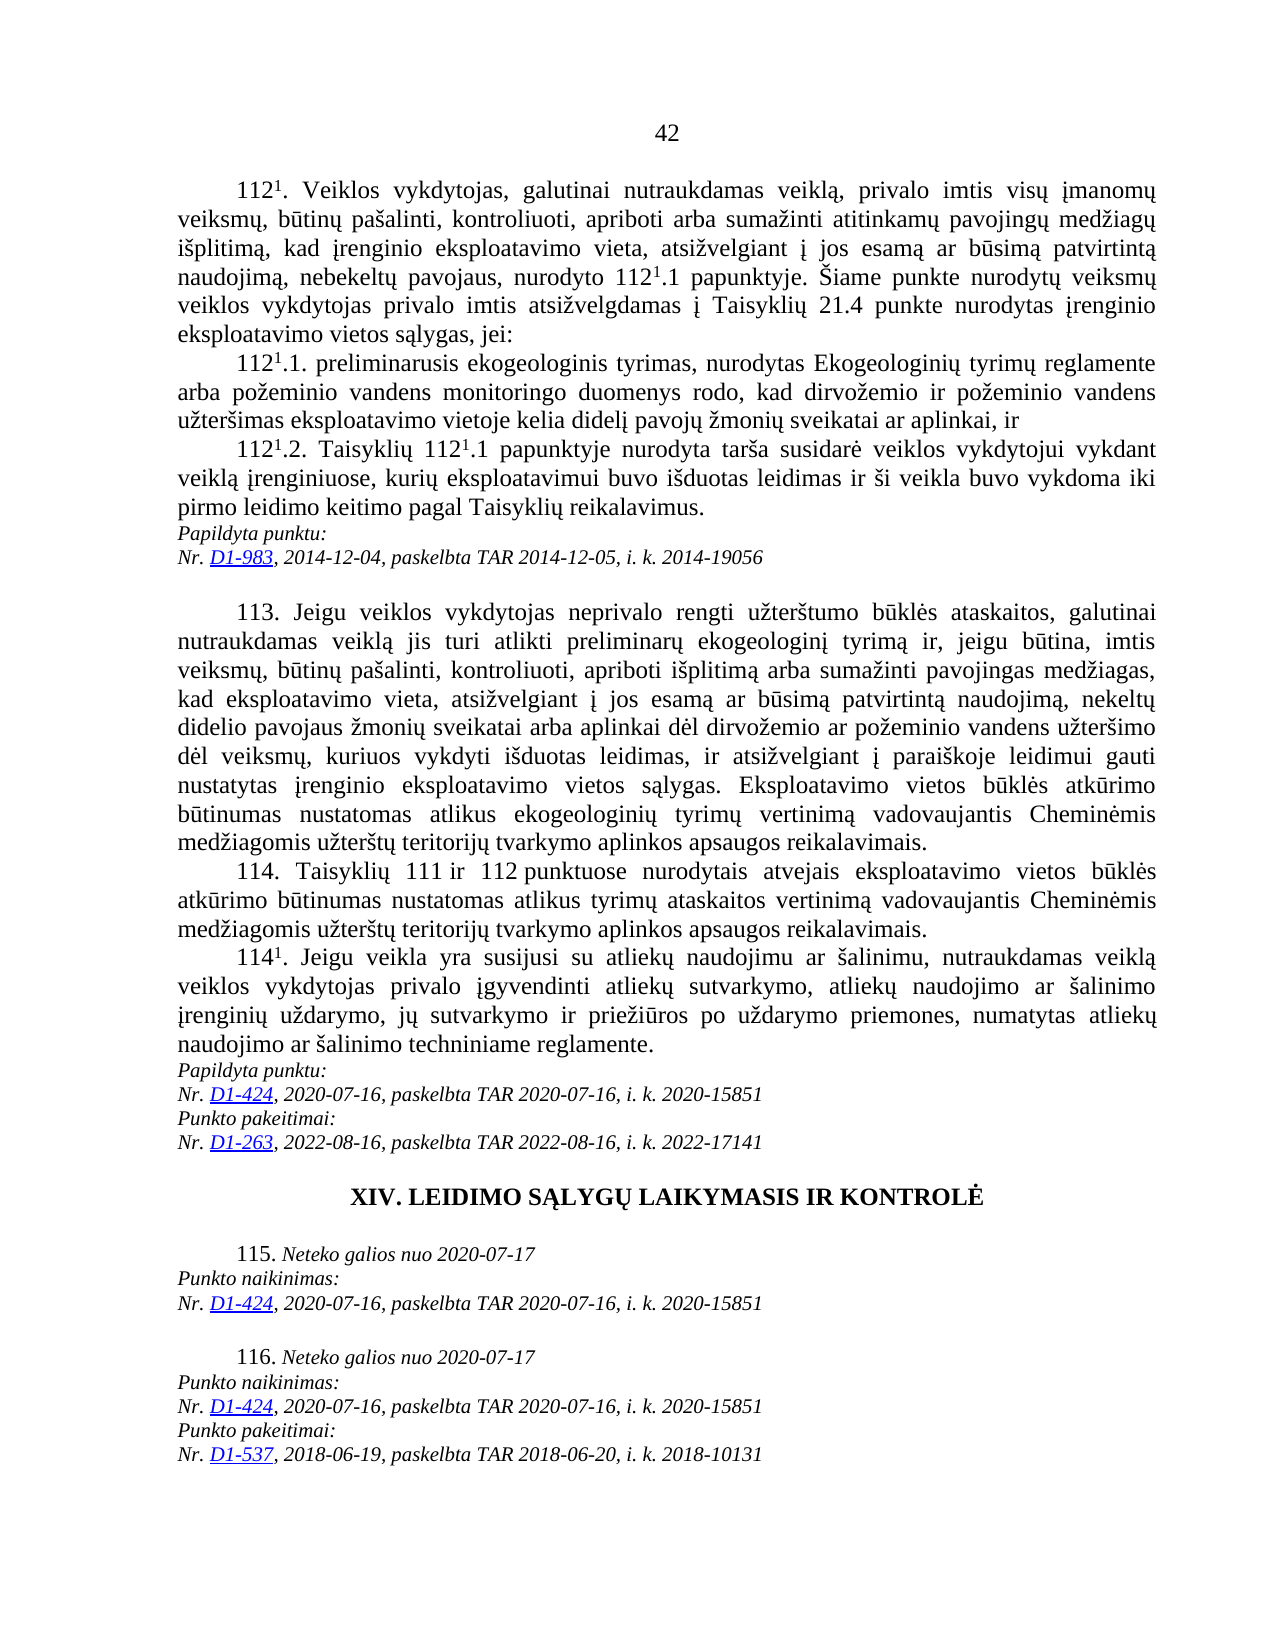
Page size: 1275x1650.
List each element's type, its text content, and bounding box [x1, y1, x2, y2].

text Nr. D1-983, 2014-12-04, paskelbta TAR 2014-12-05, i. k. 2014-19056 [177, 545, 1157, 569]
text 113. Jeigu veiklos vykdytojas neprivalo rengti užterštumo būklės ataskaitos, galutinai nutraukdamas veiklą jis turi atlikti preliminarų ekogeologinį tyrimą ir, jeigu būtina, imtis veiksmų, būtinų pašalinti, kontroliuoti, apriboti išplitimą arba sumažinti pavojingas medžiagas, kad eksploatavimo vieta, atsižvelgiant į jos esamą ar būsimą patvirtintą naudojimą, nekeltų didelio pavojaus žmonių sveikatai arba aplinkai dėl dirvožemio ar požeminio vandens užteršimo dėl veiksmų, kuriuos vykdyti išduotas leidimas, ir atsižvelgiant į paraiškoje leidimui gauti nustatytas įrenginio eksploatavimo vietos sąlygas. Eksploatavimo vietos būklės atkūrimo būtinumas nustatomas atlikus ekogeologinių tyrimų vertinimą vadovaujantis Cheminėmis medžiagomis užterštų teritorijų tvarkymo aplinkos apsaugos reikalavimais. [177, 597, 1157, 856]
text Nr. D1-424, 2020-07-16, paskelbta TAR 2020-07-16, i. k. 2020-15851 [177, 1082, 1157, 1106]
text Nr. D1-537, 2018-06-19, paskelbta TAR 2018-06-20, i. k. 2018-10131 [177, 1442, 1157, 1466]
text Punkto naikinimas: [177, 1266, 1157, 1290]
text Punkto naikinimas: [177, 1369, 1157, 1394]
text XIV. LEIDIMO SĄLYGŲ LAIKYMaSIS IR KONTROLĖ [177, 1182, 1157, 1211]
text 1141. Jeigu veikla yra susijusi su atliekų naudojimu ar šalinimu, nutraukdamas veiklą veiklos vykdytojas privalo įgyvendinti atliekų sutvarkymo, atliekų naudojimo ar šalinimo įrenginių uždarymo, jų sutvarkymo ir priežiūros po uždarymo priemones, numatytas atliekų naudojimo ar šalinimo techniniame reglamente. [177, 942, 1157, 1057]
text 115. Neteko galios nuo 2020-07-17 [177, 1240, 1157, 1266]
text Punkto pakeitimai: [177, 1106, 1157, 1130]
text Nr. D1-424, 2020-07-16, paskelbta TAR 2020-07-16, i. k. 2020-15851 [177, 1394, 1157, 1418]
text Nr. D1-424, 2020-07-16, paskelbta TAR 2020-07-16, i. k. 2020-15851 [177, 1290, 1157, 1314]
text 1121.2. Taisyklių 1121.1 papunktyje nurodyta tarša susidarė veiklos vykdytojui vykdant veiklą įrenginiuose, kurių eksploatavimui buvo išduotas leidimas ir ši veikla buvo vykdoma iki pirmo leidimo keitimo pagal Taisyklių reikalavimus. [177, 434, 1157, 521]
text Papildyta punktu: [177, 1057, 1157, 1082]
text 114. Taisyklių 111 ir 112 punktuose nurodytais atvejais eksploatavimo vietos būklės atkūrimo būtinumas nustatomas atlikus tyrimų ataskaitos vertinimą vadovaujantis Cheminėmis medžiagomis užterštų teritorijų tvarkymo aplinkos apsaugos reikalavimais. [177, 856, 1157, 942]
text 1121. Veiklos vykdytojas, galutinai nutraukdamas veiklą, privalo imtis visų įmanomų veiksmų, būtinų pašalinti, kontroliuoti, apriboti arba sumažinti atitinkamų pavojingų medžiagų išplitimą, kad įrenginio eksploatavimo vieta, atsižvelgiant į jos esamą ar būsimą patvirtintą naudojimą, nebekeltų pavojaus, nurodyto 1121.1 papunktyje. Šiame punkte nurodytų veiksmų veiklos vykdytojas privalo imtis atsižvelgdamas į Taisyklių 21.4 punkte nurodytas įrenginio eksploatavimo vietos sąlygas, jei: [177, 176, 1157, 348]
text Papildyta punktu: [177, 521, 1157, 545]
text Punkto pakeitimai: [177, 1418, 1157, 1442]
text Nr. D1-263, 2022-08-16, paskelbta TAR 2022-08-16, i. k. 2022-17141 [177, 1130, 1157, 1154]
text 116. Neteko galios nuo 2020-07-17 [177, 1343, 1157, 1369]
text 1121.1. preliminarusis ekogeologinis tyrimas, nurodytas Ekogeologinių tyrimų reglamente arba požeminio vandens monitoringo duomenys rodo, kad dirvožemio ir požeminio vandens užteršimas eksploatavimo vietoje kelia didelį pavojų žmonių sveikatai ar aplinkai, ir [177, 348, 1157, 434]
